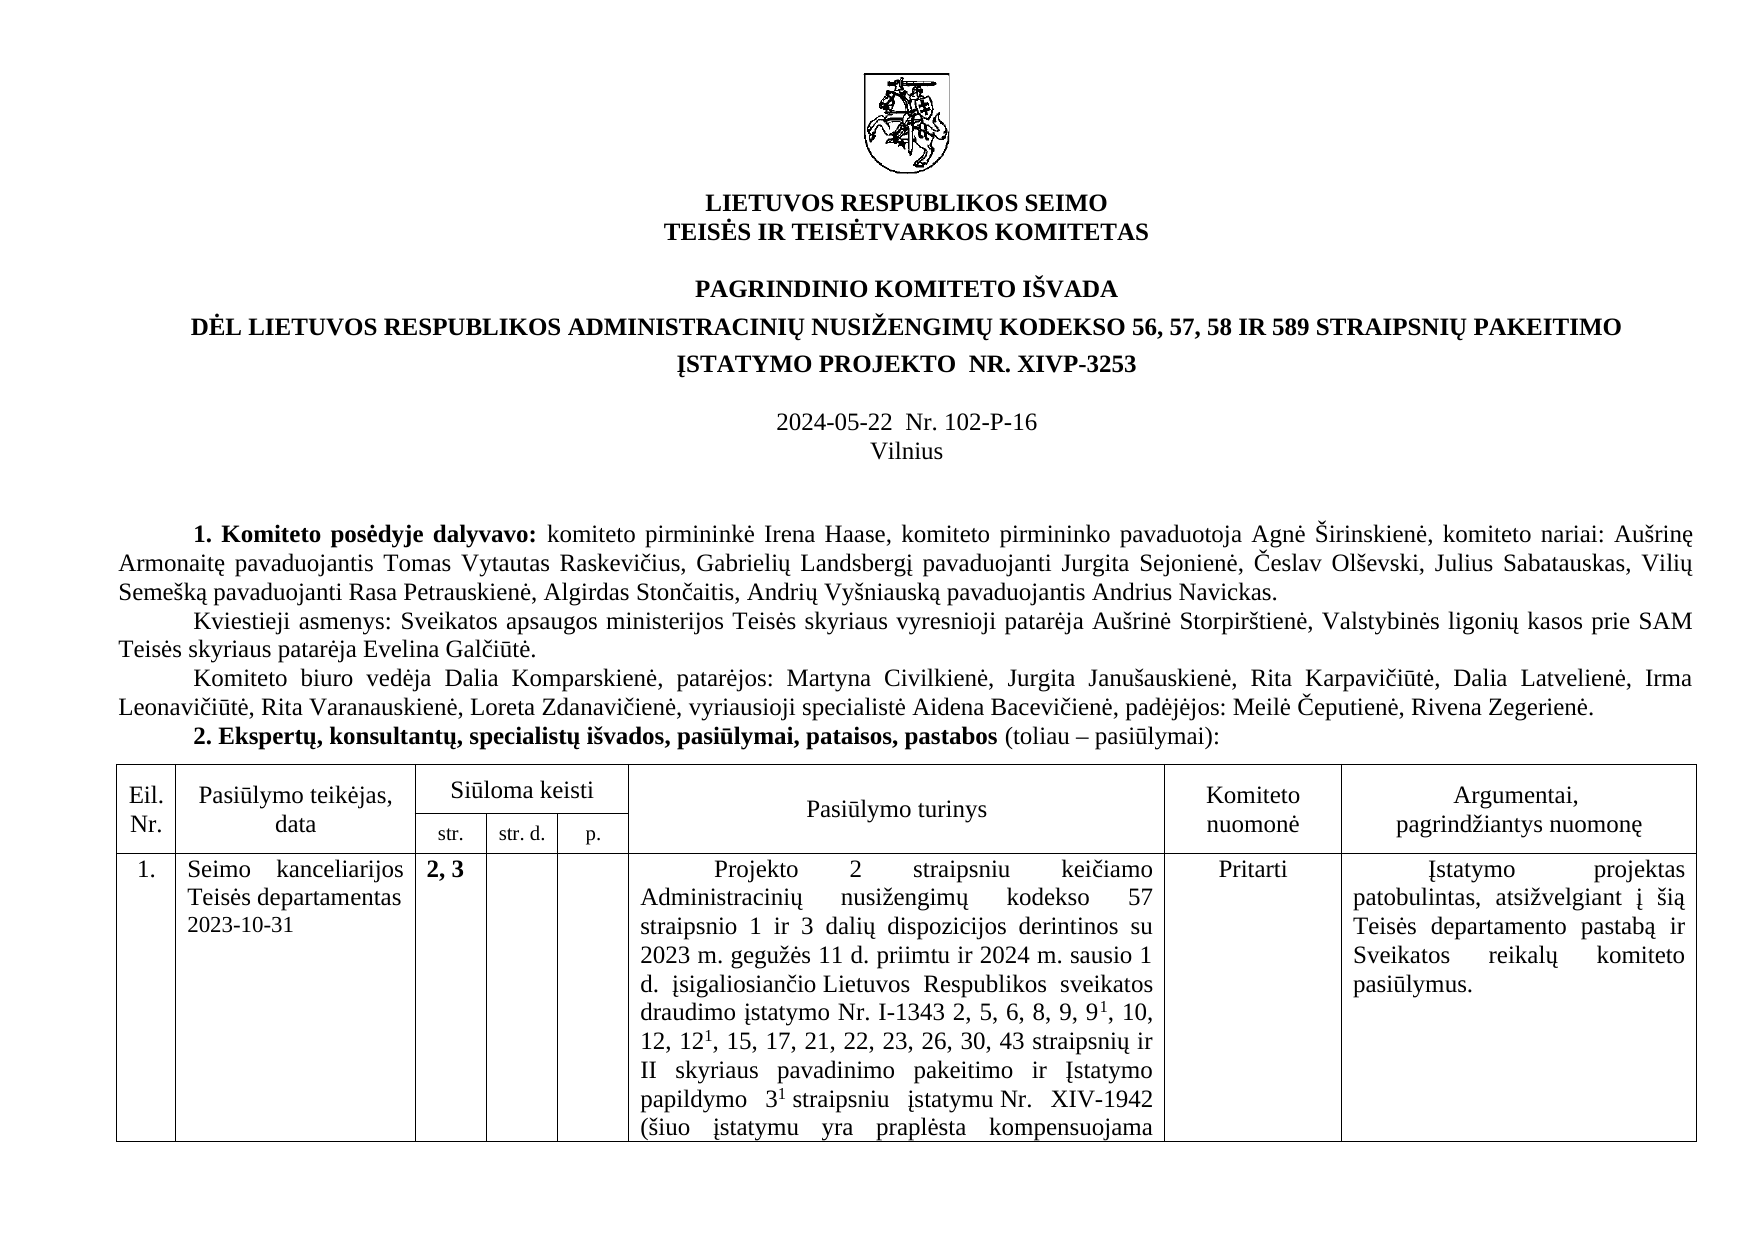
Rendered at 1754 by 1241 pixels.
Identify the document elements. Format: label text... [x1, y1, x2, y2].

text Vilnius [118, 436, 1695, 464]
text 2024-05-22 Nr. 102-P-16 [118, 407, 1695, 436]
table_cell 2, 3 [416, 854, 486, 1141]
table_cell 1. [117, 854, 175, 1141]
table_header Komiteto nuomonė [1165, 765, 1341, 853]
table_header Eil. Nr. [117, 765, 175, 853]
table_header Pasiūlymo teikėjas, data [176, 765, 415, 853]
table_cell Įstatymo projektas patobulintas, atsižvelgiant į šią Teisės departamento pastabą ir Sveikatos reikalų komiteto pasiūlymus. [1342, 854, 1696, 1141]
table_cell [487, 854, 557, 1141]
text TEISĖS IR TEISĖTVARKOS KOMITETAS [118, 217, 1695, 246]
table_cell str. d. [487, 814, 557, 853]
table_cell Projekto 2 straipsniu keičiamo Administracinių nusižengimų kodekso 57 straipsnio 1 ir 3 dalių dispozicijos derintinos su 2023 m. gegužės 11 d. priimtu ir 2024 m. sausio 1 d. įsigaliosiančio Lietuvos Respublikos sveikatos draudimo įstatymo Nr. I-1343 2, 5, 6, 8, 9, 91, 10, 12, 121, 15, 17, 21, 22, 23, 26, 30, 43 straipsnių ir II skyriaus pavadinimo pakeitimo ir Įstatymo papildymo 31 straipsniu įstatymu Nr. XIV-1942 (šiuo įstatymu yra praplėsta kompensuojama [629, 854, 1164, 1141]
subtitle PAGRINDINIO KOMITETO IŠVADA [118, 274, 1695, 303]
text DĖL LIETUVOS RESPUBLIKOS ADMINISTRACINIŲ NUSIŽENGIMŲ KODEKSO 56, 57, 58 IR 589 STRAIPSNIŲ PAKEITIMO ĮSTATYMO PROJEKTO nr. xivp-3253 [118, 303, 1695, 378]
table_cell str. [416, 814, 486, 853]
table_cell [558, 854, 628, 1141]
table_header Pasiūlymo turinys [629, 765, 1164, 853]
table_cell Seimo kanceliarijos Teisės departamentas 2023-10-31 [176, 854, 415, 1141]
table_cell p. [558, 814, 628, 853]
text 1. Komiteto posėdyje dalyvavo: komiteto pirmininkė Irena Haase, komiteto pirmininko pavaduotoja Agnė Širinskienė, komiteto nariai: Aušrinę Armonaitę pavaduojantis Tomas Vytautas Raskevičius, Gabrielių Landsbergį pavaduojanti Jurgita Sejonienė, Česlav Olševski, Julius Sabatauskas, Vilių Semešką pavaduojanti Rasa Petrauskienė, Algirdas Stončaitis, Andrių Vyšniauską pavaduojantis Andrius Navickas. [118, 519, 1695, 606]
table_header Argumentai, pagrindžiantys nuomonę [1342, 765, 1696, 853]
text Kviestieji asmenys: Sveikatos apsaugos ministerijos Teisės skyriaus vyresnioji patarėja Aušrinė Storpirštienė, Valstybinės ligonių kasos prie SAM Teisės skyriaus patarėja Evelina Galčiūtė. [118, 606, 1695, 663]
table_cell Pritarti [1165, 854, 1341, 1141]
text Komiteto biuro vedėja Dalia Komparskienė, patarėjos: Martyna Civilkienė, Jurgita Janušauskienė, Rita Karpavičiūtė, Dalia Latvelienė, Irma Leonavičiūtė, Rita Varanauskienė, Loreta Zdanavičienė, vyriausioji specialistė Aidena Bacevičienė, padėjėjos: Meilė Čeputienė, Rivena Zegerienė. [118, 663, 1695, 721]
table_header Siūloma keisti [416, 765, 628, 813]
text LIETUVOS RESPUBLIKOS SEIMO [118, 188, 1695, 217]
subtitle 2. Ekspertų, konsultantų, specialistų išvados, pasiūlymai, pataisos, pastabos (toliau – pasiūlymai): [118, 721, 1695, 749]
